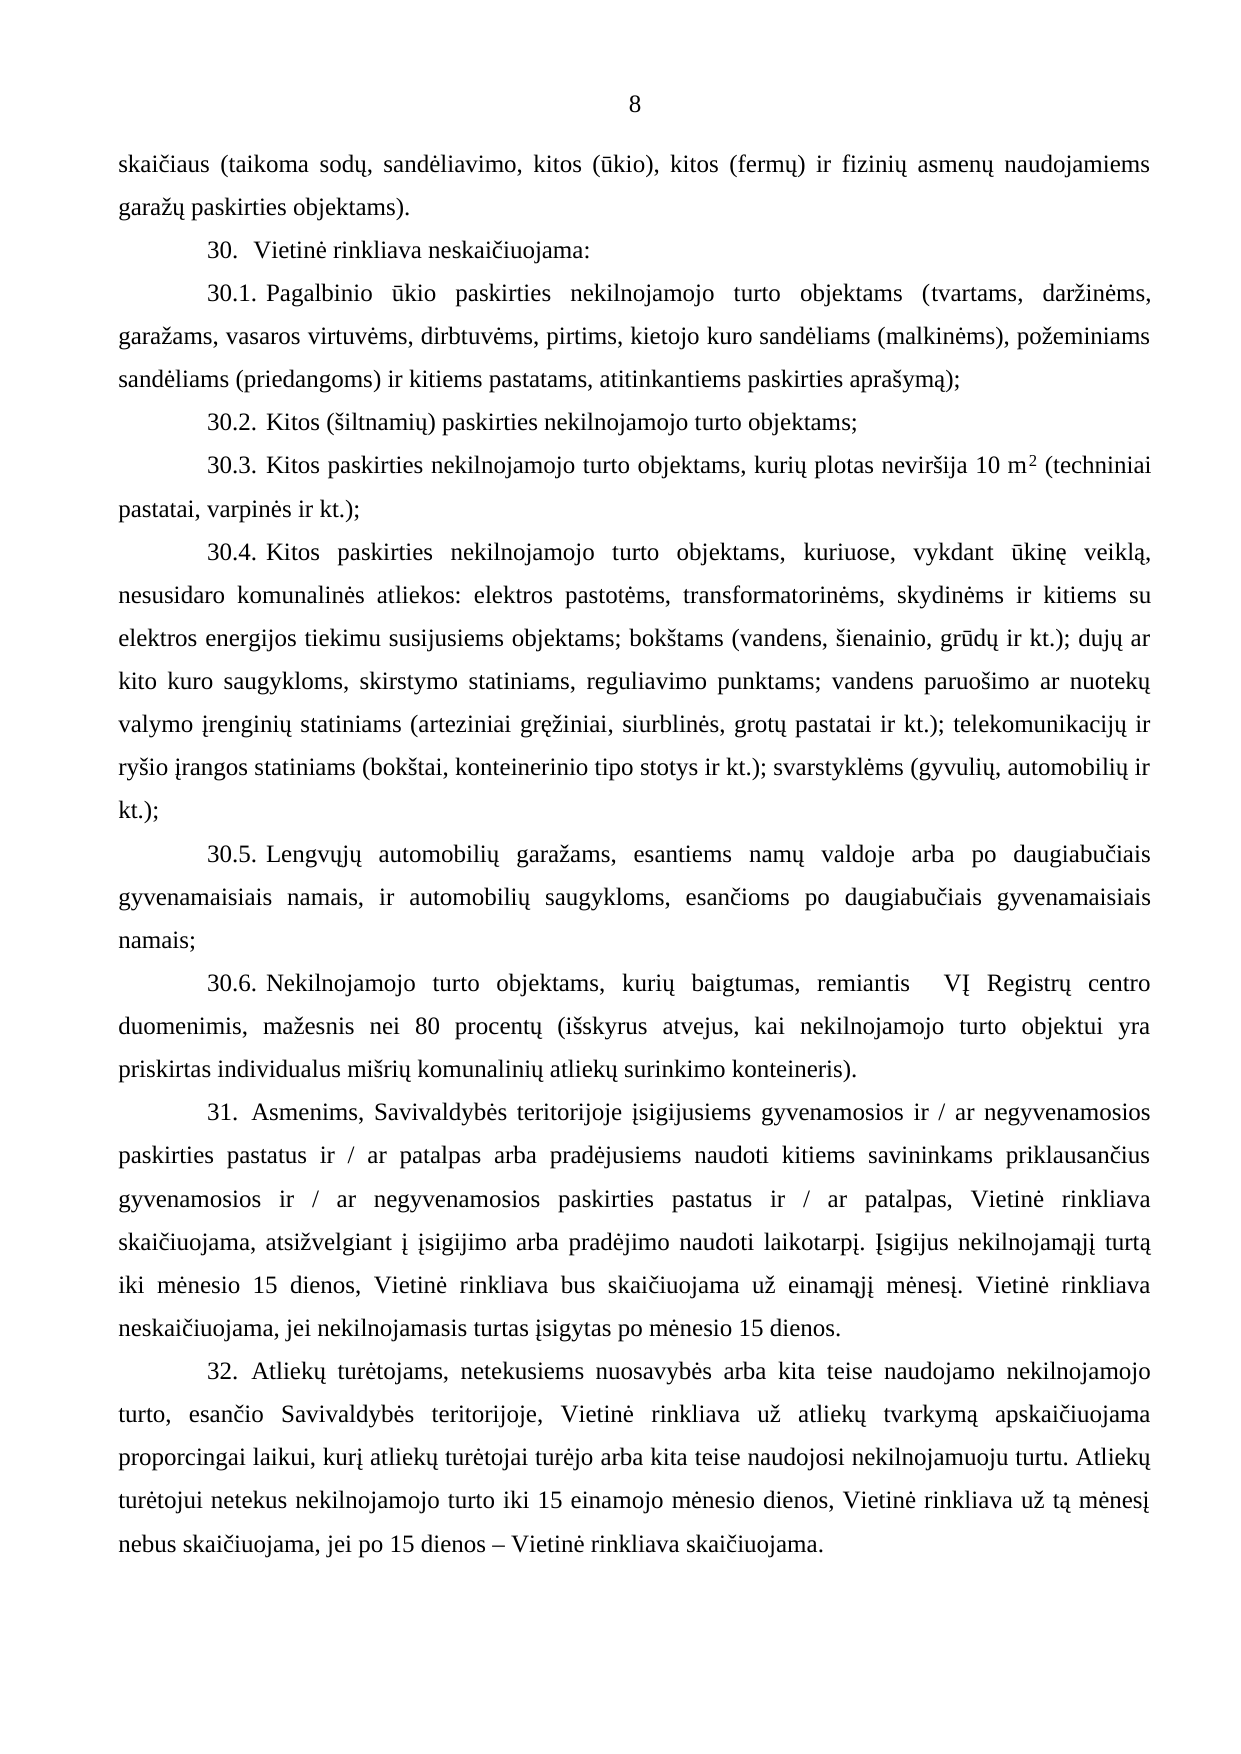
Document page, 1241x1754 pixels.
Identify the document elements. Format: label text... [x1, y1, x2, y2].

text 30.5. Lengvųjų automobilių garažams, esantiems namų valdoje arba po daugiabučiais gyvenamaisiais namais, ir automobilių saugykloms, esančioms po daugiabučiais gyvenamaisiais namais; [118, 839, 1152, 954]
text 30.6. Nekilnojamojo turto objektams, kurių baigtumas, remiantis VĮ Registrų centro duomenimis, mažesnis nei 80 procentų (išskyrus atvejus, kai nekilnojamojo turto objektui yra priskirtas individualus mišrių komunalinių atliekų surinkimo konteineris). [118, 968, 1152, 1083]
text 30.3. Kitos paskirties nekilnojamojo turto objektams, kurių plotas neviršija 10 m2 (techniniai pastatai, varpinės ir kt.); [118, 451, 1152, 522]
text 31. Asmenims, Savivaldybės teritorijoje įsigijusiems gyvenamosios ir / ar negyvenamosios paskirties pastatus ir / ar patalpas arba pradėjusiems naudoti kitiems savininkams priklausančius gyvenamosios ir / ar negyvenamosios paskirties pastatus ir / ar patalpas, Vietinė rinkliava skaičiuojama, atsižvelgiant į įsigijimo arba pradėjimo naudoti laikotarpį. Įsigijus nekilnojamąjį turtą iki mėnesio 15 dienos, Vietinė rinkliava bus skaičiuojama už einamąjį mėnesį. Vietinė rinkliava neskaičiuojama, jei nekilnojamasis turtas įsigytas po mėnesio 15 dienos. [118, 1097, 1152, 1342]
text 30.1. Pagalbinio ūkio paskirties nekilnojamojo turto objektams (tvartams, daržinėms, garažams, vasaros virtuvėms, dirbtuvėms, pirtims, kietojo kuro sandėliams (malkinėms), požeminiams sandėliams (priedangoms) ir kitiems pastatams, atitinkantiems paskirties aprašymą); [118, 278, 1152, 393]
text 30. Vietinė rinkliava neskaičiuojama: [118, 235, 1152, 264]
text 32. Atliekų turėtojams, netekusiems nuosavybės arba kita teise naudojamo nekilnojamojo turto, esančio Savivaldybės teritorijoje, Vietinė rinkliava už atliekų tvarkymą apskaičiuojama proporcingai laikui, kurį atliekų turėtojai turėjo arba kita teise naudojosi nekilnojamuoju turtu. Atliekų turėtojui netekus nekilnojamojo turto iki 15 einamojo mėnesio dienos, Vietinė rinkliava už tą mėnesį nebus skaičiuojama, jei po 15 dienos – Vietinė rinkliava skaičiuojama. [118, 1356, 1152, 1557]
text skaičiaus (taikoma sodų, sandėliavimo, kitos (ūkio), kitos (fermų) ir fizinių asmenų naudojamiems garažų paskirties objektams). [118, 149, 1152, 221]
text 30.4. Kitos paskirties nekilnojamojo turto objektams, kuriuose, vykdant ūkinę veiklą, nesusidaro komunalinės atliekos: elektros pastotėms, transformatorinėms, skydinėms ir kitiems su elektros energijos tiekimu susijusiems objektams; bokštams (vandens, šienainio, grūdų ir kt.); dujų ar kito kuro saugykloms, skirstymo statiniams, reguliavimo punktams; vandens paruošimo ar nuotekų valymo įrenginių statiniams (arteziniai gręžiniai, siurblinės, grotų pastatai ir kt.); telekomunikacijų ir ryšio įrangos statiniams (bokštai, konteinerinio tipo stotys ir kt.); svarstyklėms (gyvulių, automobilių ir kt.); [118, 537, 1152, 824]
text 30.2. Kitos (šiltnamių) paskirties nekilnojamojo turto objektams; [118, 407, 1152, 436]
